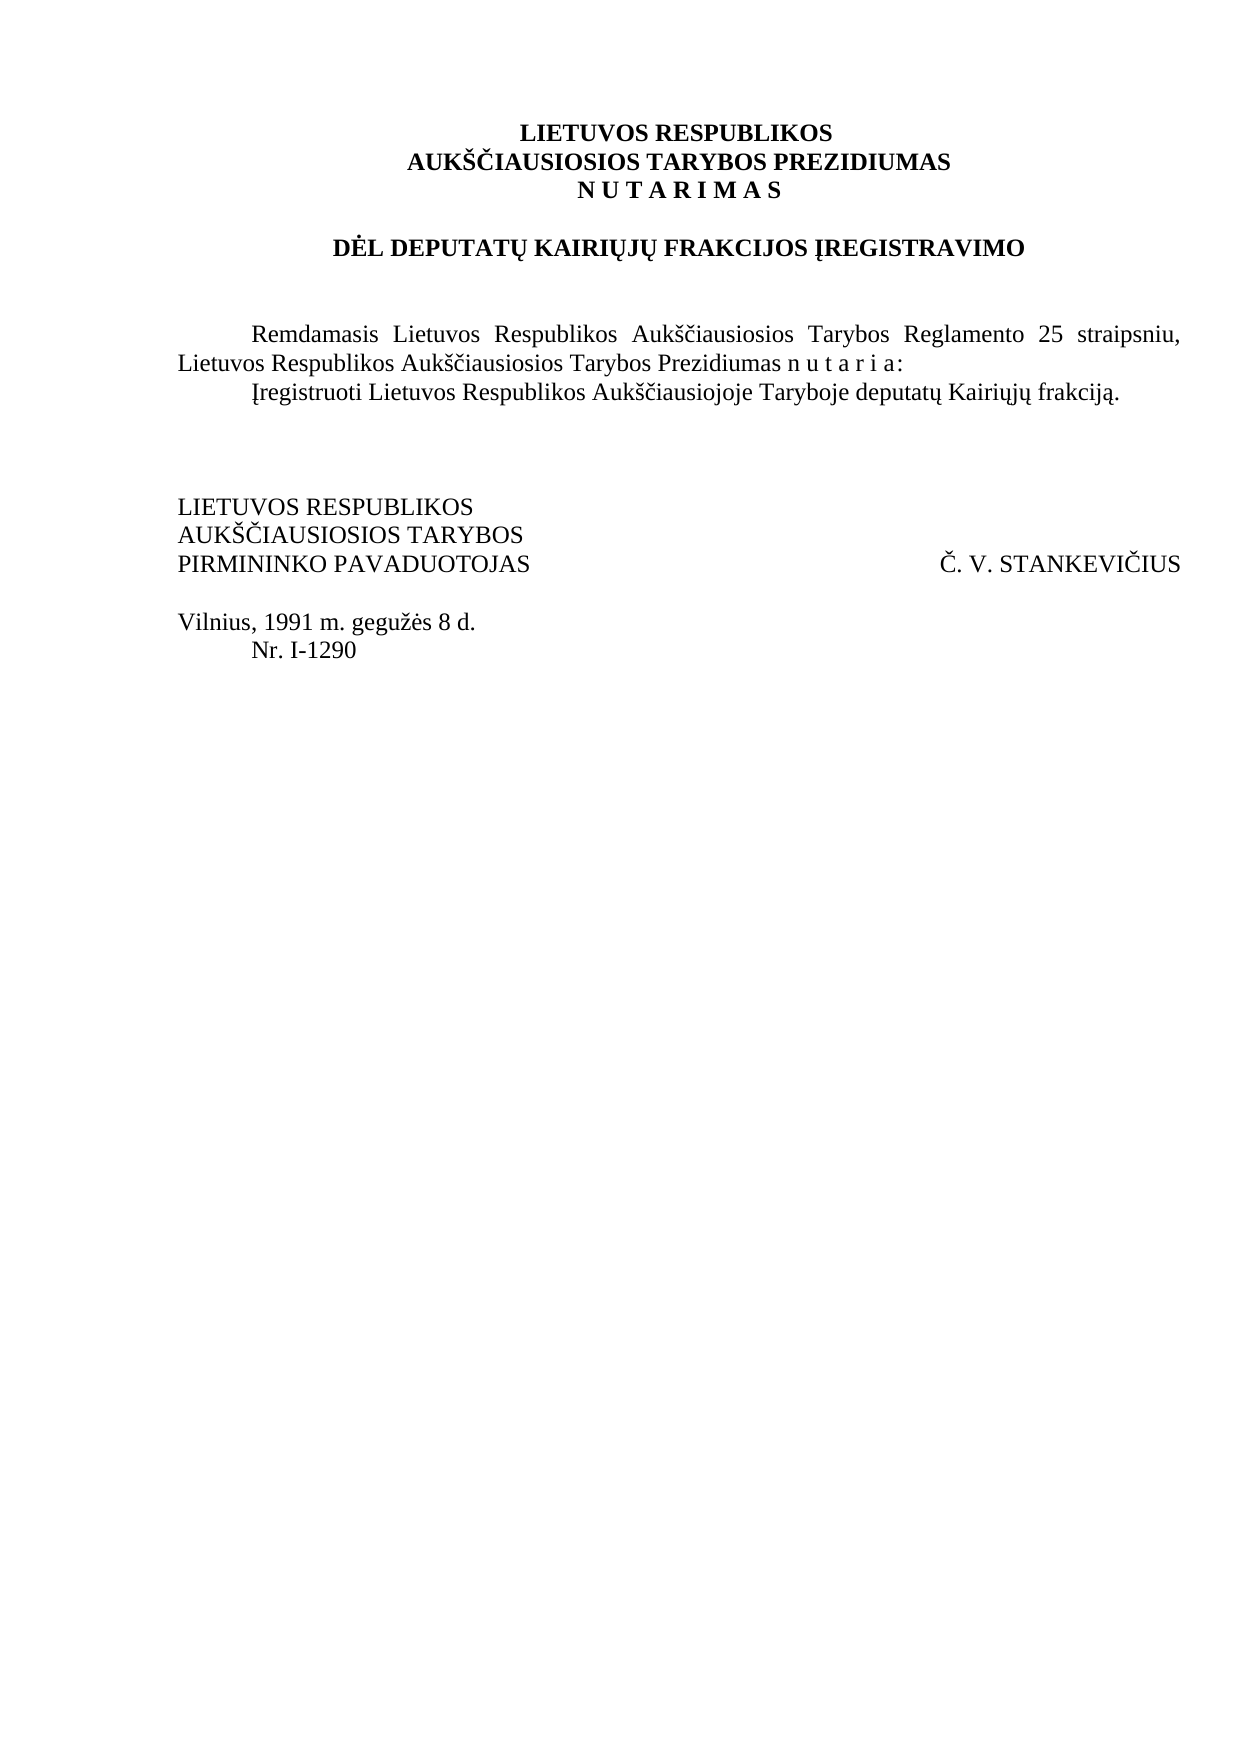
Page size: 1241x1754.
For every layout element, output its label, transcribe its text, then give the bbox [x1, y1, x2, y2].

text Remdamasis Lietuvos Respublikos Aukščiausiosios Tarybos Reglamento 25 straipsniu, Lietuvos Respublikos Aukščiausiosios Tarybos Prezidiumas nutaria: [177, 319, 1181, 377]
text AUKŠČIAUSIOSIOS TARYBOS [177, 521, 1181, 549]
text LIETUVOS RESPUBLIKOS [177, 118, 1181, 147]
text Vilnius, 1991 m. gegužės 8 d. [177, 607, 1181, 636]
text N U T A R I M A S [177, 176, 1181, 204]
text AUKŠČIAUSIOSIOS TARYBOS PREZIDIUMAS [177, 147, 1181, 176]
text PIRMININKO PAVADUOTOJAS Č. V. STANKEVIČIUS [177, 549, 1181, 578]
text LIETUVOS RESPUBLIKOS [177, 492, 1181, 521]
text Nr. I-1290 [177, 636, 1181, 664]
text Įregistruoti Lietuvos Respublikos Aukščiausiojoje Taryboje deputatų Kairiųjų frakciją. [177, 377, 1181, 406]
text DĖL DEPUTATŲ KAIRIŲJŲ FRAKCIJOS ĮREGISTRAVIMO [177, 233, 1181, 262]
